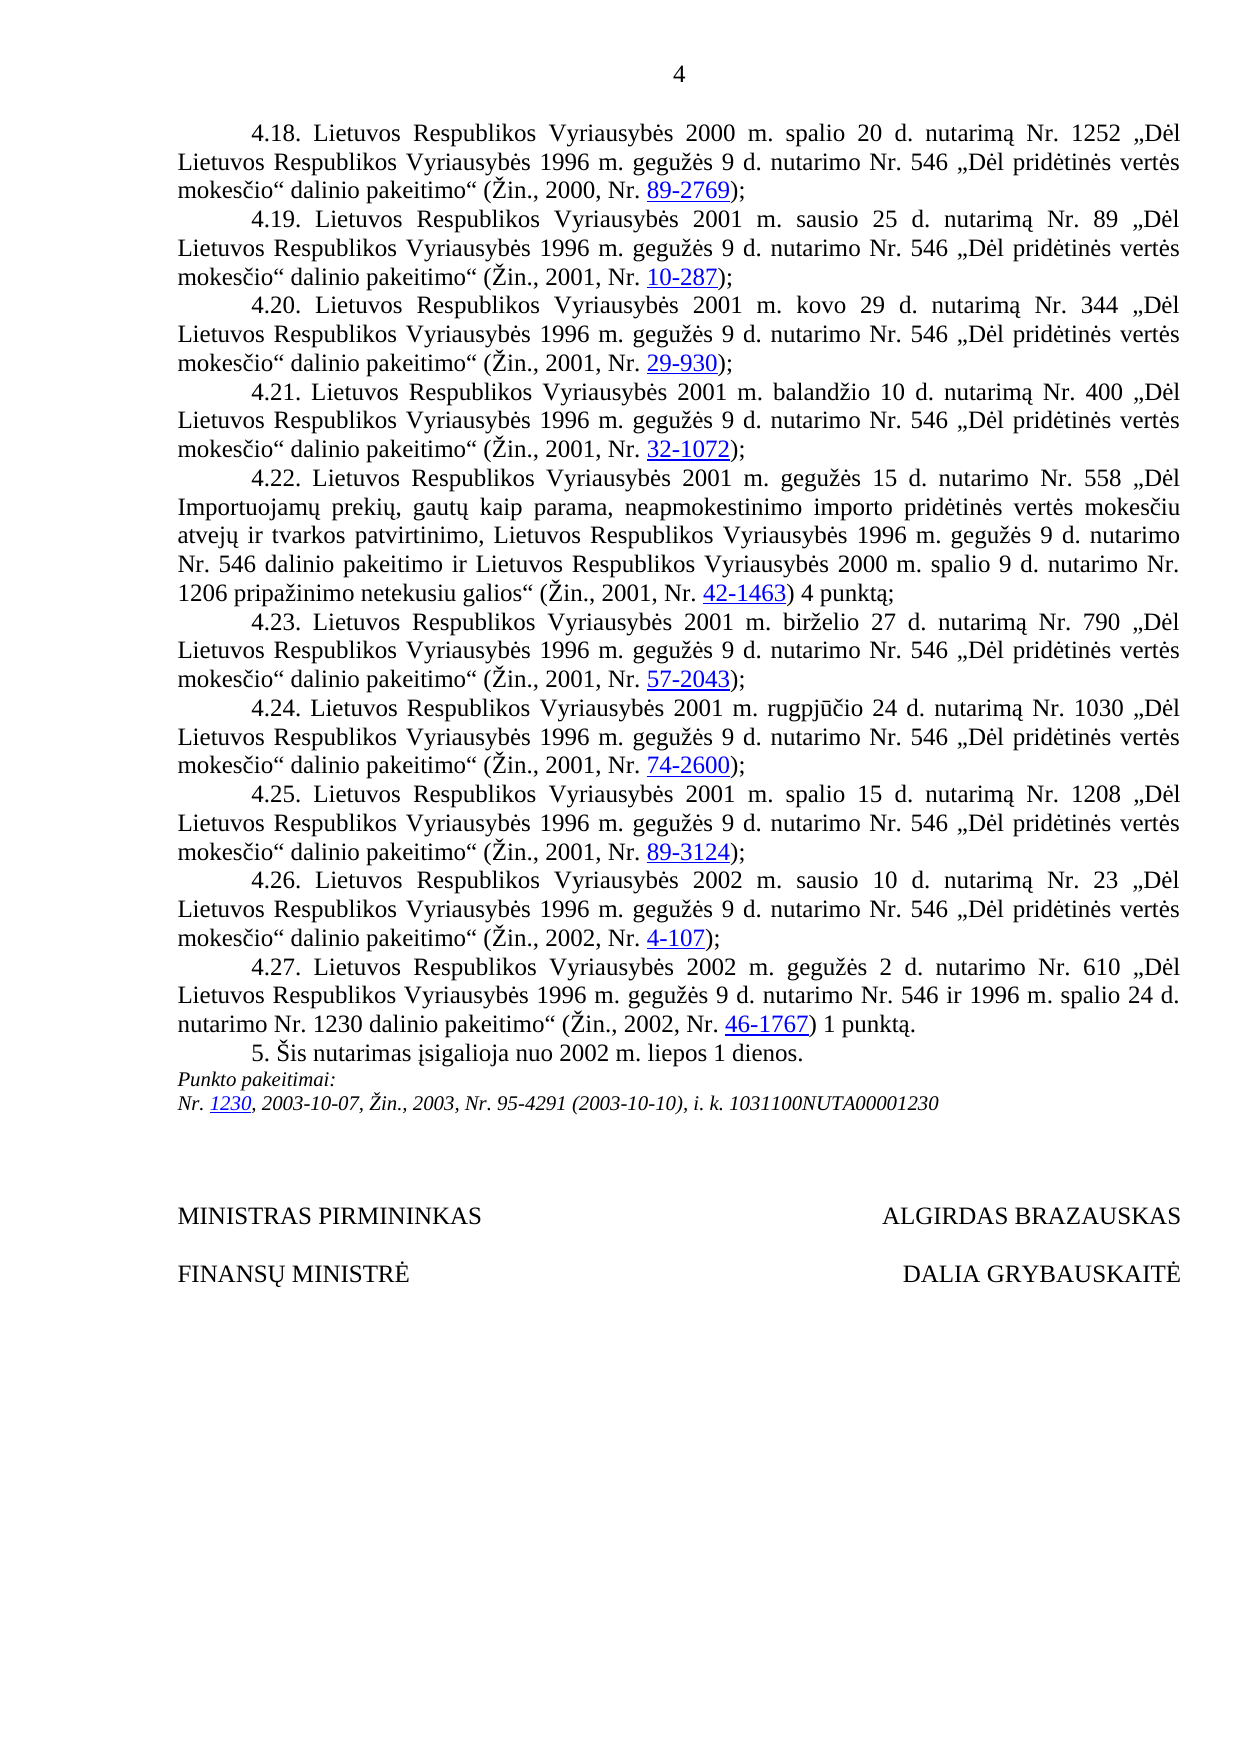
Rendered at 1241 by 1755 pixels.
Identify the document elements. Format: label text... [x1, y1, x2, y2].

text 4.21. Lietuvos Respublikos Vyriausybės 2001 m. balandžio 10 d. nutarimą Nr. 400 „Dėl Lietuvos Respublikos Vyriausybės 1996 m. gegužės 9 d. nutarimo Nr. 546 „Dėl pridėtinės vertės mokesčio“ dalinio pakeitimo“ (Žin., 2001, Nr. 32-1072); [177, 377, 1181, 463]
text 5. Šis nutarimas įsigalioja nuo 2002 m. liepos 1 dienos. [177, 1038, 1181, 1067]
text 4.25. Lietuvos Respublikos Vyriausybės 2001 m. spalio 15 d. nutarimą Nr. 1208 „Dėl Lietuvos Respublikos Vyriausybės 1996 m. gegužės 9 d. nutarimo Nr. 546 „Dėl pridėtinės vertės mokesčio“ dalinio pakeitimo“ (Žin., 2001, Nr. 89-3124); [177, 779, 1181, 866]
text Finansų ministrė Dalia Grybauskaitė [177, 1259, 1181, 1287]
text 4.19. Lietuvos Respublikos Vyriausybės 2001 m. sausio 25 d. nutarimą Nr. 89 „Dėl Lietuvos Respublikos Vyriausybės 1996 m. gegužės 9 d. nutarimo Nr. 546 „Dėl pridėtinės vertės mokesčio“ dalinio pakeitimo“ (Žin., 2001, Nr. 10-287); [177, 204, 1181, 291]
text 4.22. Lietuvos Respublikos Vyriausybės 2001 m. gegužės 15 d. nutarimo Nr. 558 „Dėl Importuojamų prekių, gautų kaip parama, neapmokestinimo importo pridėtinės vertės mokesčiu atvejų ir tvarkos patvirtinimo, Lietuvos Respublikos Vyriausybės 1996 m. gegužės 9 d. nutarimo Nr. 546 dalinio pakeitimo ir Lietuvos Respublikos Vyriausybės 2000 m. spalio 9 d. nutarimo Nr. 1206 pripažinimo netekusiu galios“ (Žin., 2001, Nr. 42-1463) 4 punktą; [177, 463, 1181, 607]
text 4.24. Lietuvos Respublikos Vyriausybės 2001 m. rugpjūčio 24 d. nutarimą Nr. 1030 „Dėl Lietuvos Respublikos Vyriausybės 1996 m. gegužės 9 d. nutarimo Nr. 546 „Dėl pridėtinės vertės mokesčio“ dalinio pakeitimo“ (Žin., 2001, Nr. 74-2600); [177, 693, 1181, 779]
text 4.18. Lietuvos Respublikos Vyriausybės 2000 m. spalio 20 d. nutarimą Nr. 1252 „Dėl Lietuvos Respublikos Vyriausybės 1996 m. gegužės 9 d. nutarimo Nr. 546 „Dėl pridėtinės vertės mokesčio“ dalinio pakeitimo“ (Žin., 2000, Nr. 89-2769); [177, 118, 1181, 204]
text 4.27. Lietuvos Respublikos Vyriausybės 2002 m. gegužės 2 d. nutarimo Nr. 610 „Dėl Lietuvos Respublikos Vyriausybės 1996 m. gegužės 9 d. nutarimo Nr. 546 ir 1996 m. spalio 24 d. nutarimo Nr. 1230 dalinio pakeitimo“ (Žin., 2002, Nr. 46-1767) 1 punktą. [177, 952, 1181, 1038]
text 4.26. Lietuvos Respublikos Vyriausybės 2002 m. sausio 10 d. nutarimą Nr. 23 „Dėl Lietuvos Respublikos Vyriausybės 1996 m. gegužės 9 d. nutarimo Nr. 546 „Dėl pridėtinės vertės mokesčio“ dalinio pakeitimo“ (Žin., 2002, Nr. 4-107); [177, 866, 1181, 952]
text Nr. 1230, 2003-10-07, Žin., 2003, Nr. 95-4291 (2003-10-10), i. k. 1031100NUTA00001230 [177, 1091, 1181, 1115]
text 4.20. Lietuvos Respublikos Vyriausybės 2001 m. kovo 29 d. nutarimą Nr. 344 „Dėl Lietuvos Respublikos Vyriausybės 1996 m. gegužės 9 d. nutarimo Nr. 546 „Dėl pridėtinės vertės mokesčio“ dalinio pakeitimo“ (Žin., 2001, Nr. 29-930); [177, 291, 1181, 377]
text 4.23. Lietuvos Respublikos Vyriausybės 2001 m. birželio 27 d. nutarimą Nr. 790 „Dėl Lietuvos Respublikos Vyriausybės 1996 m. gegužės 9 d. nutarimo Nr. 546 „Dėl pridėtinės vertės mokesčio“ dalinio pakeitimo“ (Žin., 2001, Nr. 57-2043); [177, 607, 1181, 693]
text Ministras Pirmininkas Algirdas Brazauskas [177, 1201, 1181, 1230]
text Punkto pakeitimai: [177, 1067, 1181, 1091]
